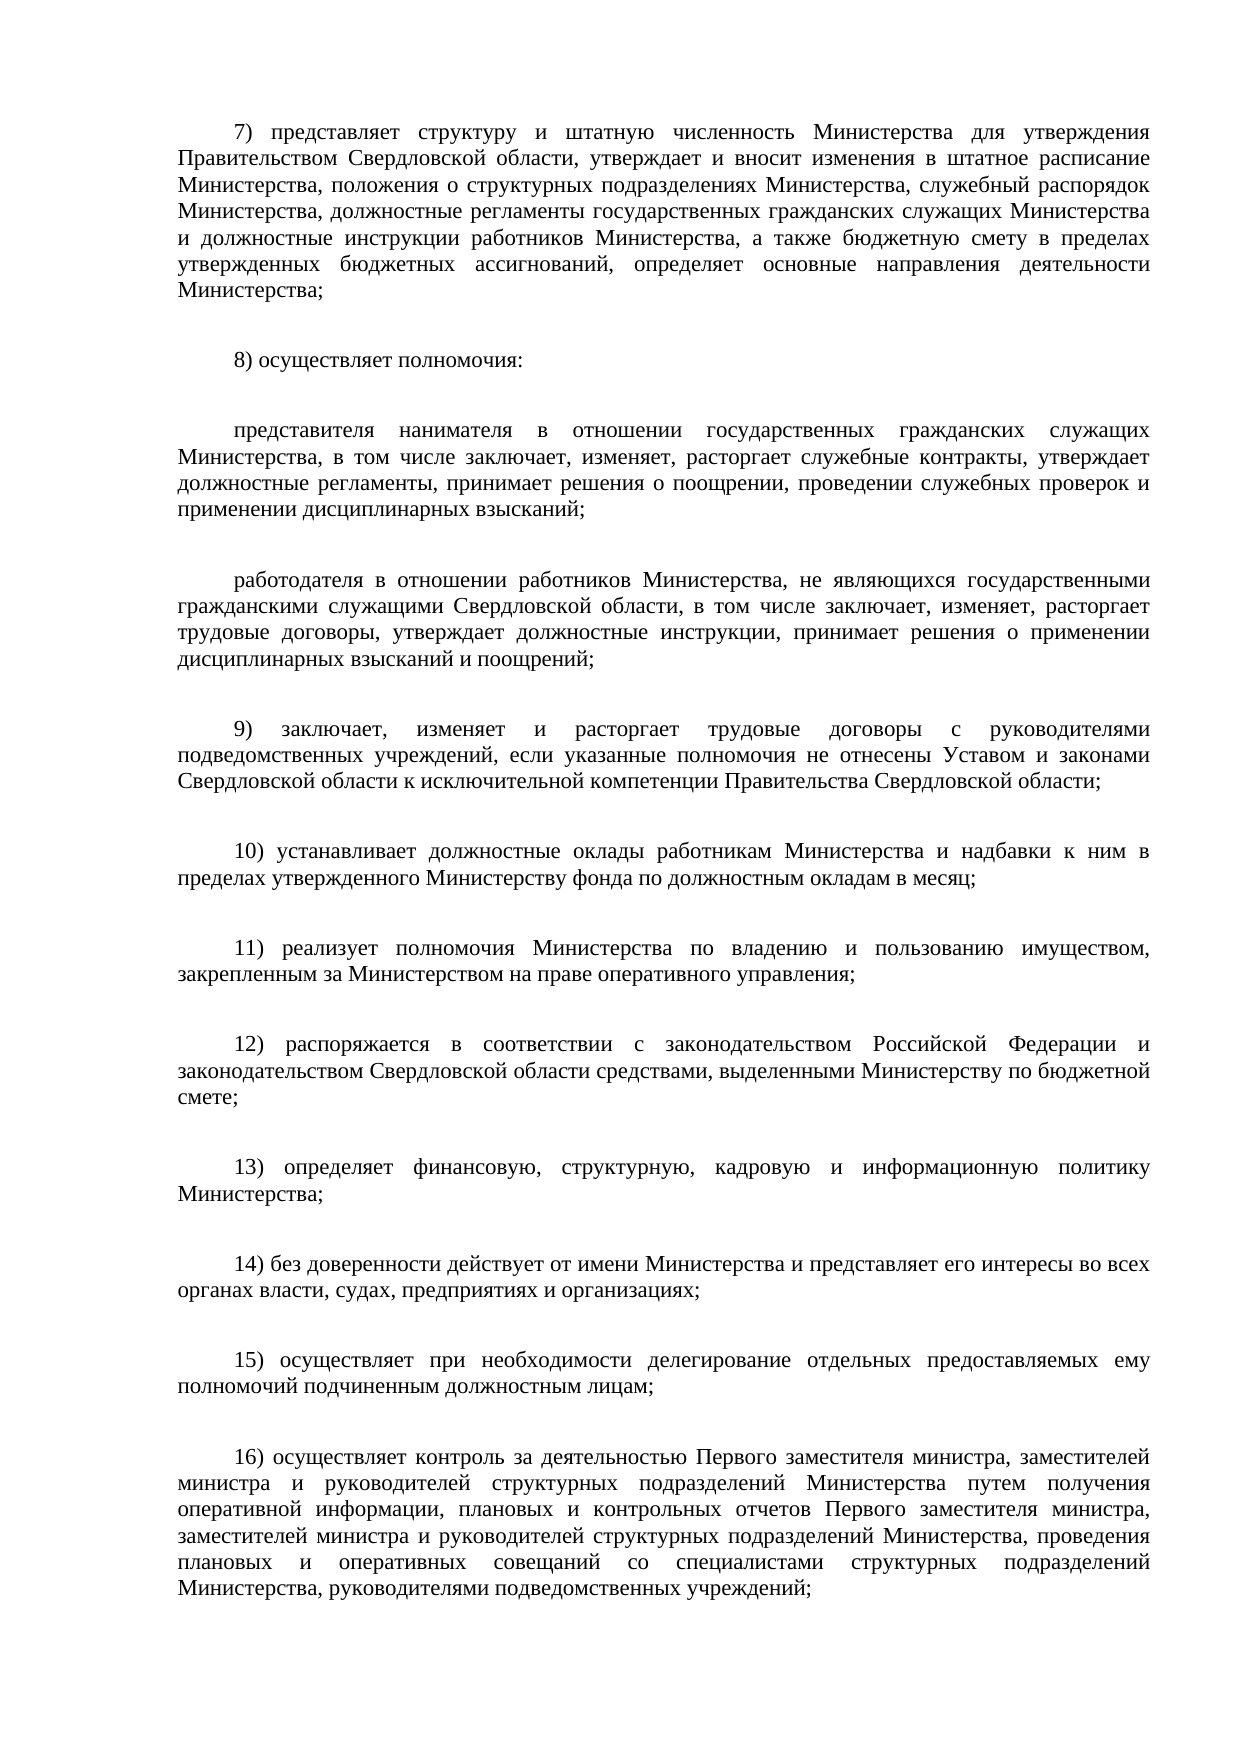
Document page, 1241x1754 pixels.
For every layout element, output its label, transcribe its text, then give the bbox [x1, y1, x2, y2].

text 15) осуществляет при необходимости делегирование отдельных предоставляемых ему полномочий подчиненным должностным лицам; [177, 1346, 1152, 1399]
text 13) определяет финансовую, структурную, кадровую и информационную политику Министерства; [177, 1153, 1152, 1206]
text работодателя в отношении работников Министерства, не являющихся государственными гражданскими служащими Свердловской области, в том числе заключает, изменяет, расторгает трудовые договоры, утверждает должностные инструкции, принимает решения о применении дисциплинарных взысканий и поощрений; [177, 566, 1152, 671]
text 9) заключает, изменяет и расторгает трудовые договоры с руководителями подведомственных учреждений, если указанные полномочия не отнесены Уставом и законами Свердловской области к исключительной компетенции Правительства Свердловской области; [177, 715, 1152, 794]
text 8) осуществляет полномочия: [177, 346, 1152, 373]
text 16) осуществляет контроль за деятельностью Первого заместителя министра, заместителей министра и руководителей структурных подразделений Министерства путем получения оперативной информации, плановых и контрольных отчетов Первого заместителя министра, заместителей министра и руководителей структурных подразделений Министерства, проведения плановых и оперативных совещаний со специалистами структурных подразделений Министерства, руководителями подведомственных учреждений; [177, 1443, 1152, 1601]
text 14) без доверенности действует от имени Министерства и представляет его интересы во всех органах власти, судах, предприятиях и организациях; [177, 1250, 1152, 1302]
text представителя нанимателя в отношении государственных гражданских служащих Министерства, в том числе заключает, изменяет, расторгает служебные контракты, утверждает должностные регламенты, принимает решения о поощрении, проведении служебных проверок и применении дисциплинарных взысканий; [177, 416, 1152, 522]
text 7) представляет структуру и штатную численность Министерства для утверждения Правительством Свердловской области, утверждает и вносит изменения в штатное расписание Министерства, положения о структурных подразделениях Министерства, служебный распорядок Министерства, должностные регламенты государственных гражданских служащих Министерства и должностные инструкции работников Министерства, а также бюджетную смету в пределах утвержденных бюджетных ассигнований, определяет основные направления деятельности Министерства; [177, 118, 1152, 303]
text 12) распоряжается в соответствии с законодательством Российской Федерации и законодательством Свердловской области средствами, выделенными Министерству по бюджетной смете; [177, 1031, 1152, 1109]
text 11) реализует полномочия Министерства по владению и пользованию имуществом, закрепленным за Министерством на праве оперативного управления; [177, 934, 1152, 987]
text 10) устанавливает должностные оклады работникам Министерства и надбавки к ним в пределах утвержденного Министерству фонда по должностным окладам в месяц; [177, 838, 1152, 890]
